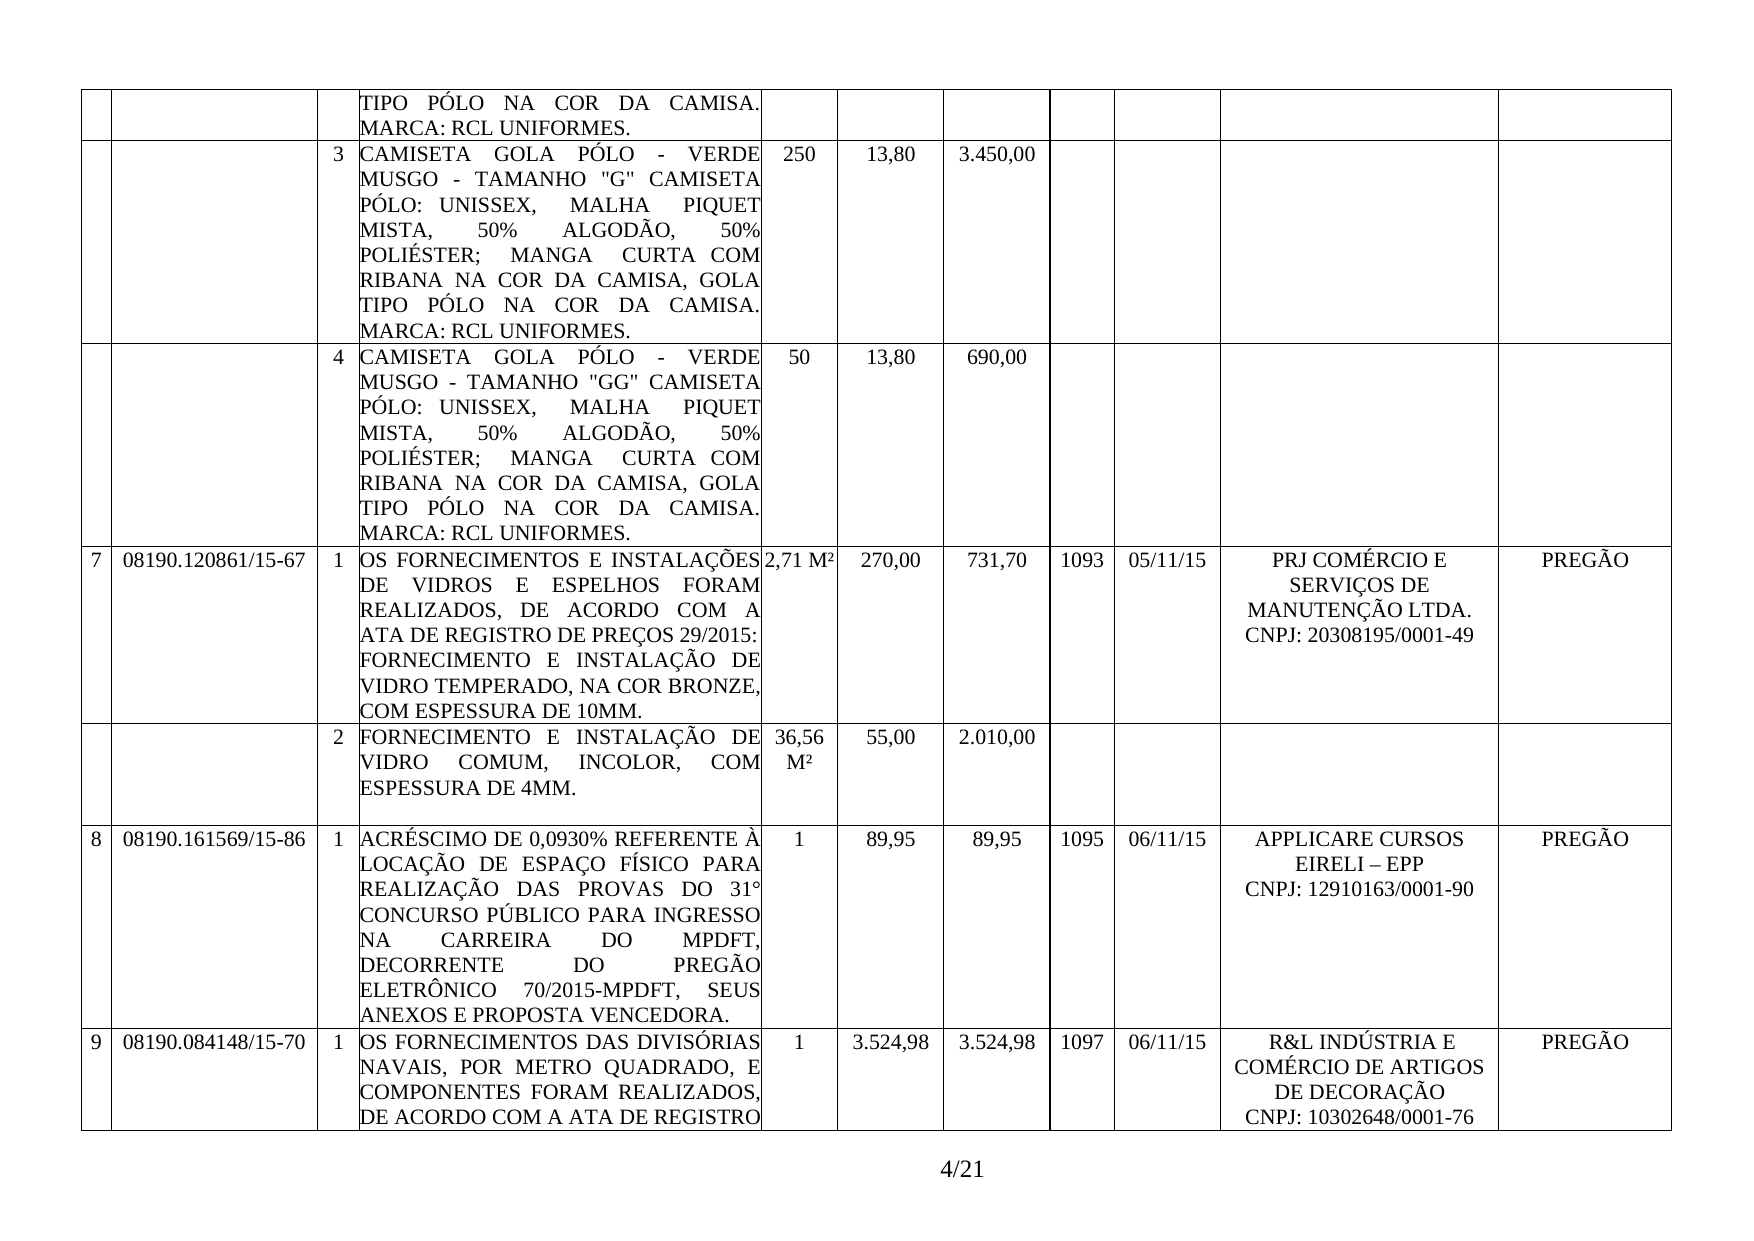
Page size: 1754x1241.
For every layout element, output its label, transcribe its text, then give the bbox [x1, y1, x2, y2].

table_cell [1221, 344, 1498, 546]
table_cell OS FORNECIMENTOS E INSTALAÇÕES DE VIDROS E ESPELHOS FORAM REALIZADOS, DE ACORDO COM A ATA DE REGISTRO DE PREÇOS 29/2015: FORNECIMENTO E INSTALAÇÃO DE VIDRO TEMPERADO, NA COR BRONZE, COM ESPESSURA DE 10MM. [360, 547, 761, 723]
table_cell 1 [318, 826, 359, 1028]
table_cell 270,00 [838, 547, 943, 723]
table_cell [112, 141, 317, 343]
table_cell 06/11/15 [1115, 826, 1220, 1028]
table_cell [112, 344, 317, 546]
table_cell PRJ COMÉRCIO E SERVIÇOS DE MANUTENÇÃO LTDA. CNPJ: 20308195/0001-49 [1221, 547, 1498, 723]
table_cell [1499, 141, 1671, 343]
table_cell [1051, 344, 1114, 546]
table_cell 89,95 [838, 826, 943, 1028]
table_cell PREGÃO [1499, 1029, 1671, 1129]
table_cell 3.524,98 [944, 1029, 1049, 1129]
table_cell 50 [762, 344, 837, 546]
table_cell 7 [82, 547, 111, 723]
table_cell 1093 [1051, 547, 1114, 723]
table_cell 9 [82, 1029, 111, 1129]
table_cell CAMISETA GOLA PÓLO - VERDE MUSGO - TAMANHO "G" CAMISETA PÓLO: UNISSEX, MALHA PIQUET MISTA, 50% ALGODÃO, 50% POLIÉSTER; MANGA CURTA COM RIBANA NA COR DA CAMISA, GOLA TIPO PÓLO NA COR DA CAMISA. MARCA: RCL UNIFORMES. [360, 141, 761, 343]
table_cell [1051, 141, 1114, 343]
table_cell [1051, 724, 1114, 825]
table_cell [1221, 141, 1498, 343]
table_cell FORNECIMENTO E INSTALAÇÃO DE VIDRO COMUM, INCOLOR, COM ESPESSURA DE 4MM. [360, 724, 761, 825]
table_cell [112, 90, 317, 140]
table_cell [944, 90, 1049, 140]
table_cell 4 [318, 344, 359, 546]
table_cell 2,71 M² [762, 547, 837, 723]
table_cell 08190.084148/15-70 [112, 1029, 317, 1129]
table_cell 13,80 [838, 141, 943, 343]
table_cell [82, 344, 111, 546]
table_cell 1 [318, 1029, 359, 1129]
table_cell OS FORNECIMENTOS DAS DIVISÓRIAS NAVAIS, POR METRO QUADRADO, E COMPONENTES FORAM REALIZADOS, DE ACORDO COM A ATA DE REGISTRO [360, 1029, 761, 1129]
table_cell 13,80 [838, 344, 943, 546]
table_cell 2.010,00 [944, 724, 1049, 825]
table_cell 1 [762, 1029, 837, 1129]
table_cell 250 [762, 141, 837, 343]
table_cell R&L INDÚSTRIA E COMÉRCIO DE ARTIGOS DE DECORAÇÃO CNPJ: 10302648/0001-76 [1221, 1029, 1498, 1129]
table_cell PREGÃO [1499, 547, 1671, 723]
table_cell [1499, 90, 1671, 140]
table_cell [82, 724, 111, 825]
table_cell 3 [318, 141, 359, 343]
table_cell [838, 90, 943, 140]
table_cell [112, 724, 317, 825]
table_cell [1221, 724, 1498, 825]
table_cell [1115, 724, 1220, 825]
table_cell APPLICARE CURSOS EIRELI – EPP CNPJ: 12910163/0001-90 [1221, 826, 1498, 1028]
table_cell [82, 90, 111, 140]
table_cell ACRÉSCIMO DE 0,0930% REFERENTE À LOCAÇÃO DE ESPAÇO FÍSICO PARA REALIZAÇÃO DAS PROVAS DO 31° CONCURSO PÚBLICO PARA INGRESSO NA CARREIRA DO MPDFT, DECORRENTE DO PREGÃO ELETRÔNICO 70/2015-MPDFT, SEUS ANEXOS E PROPOSTA VENCEDORA. [360, 826, 761, 1028]
table_cell 55,00 [838, 724, 943, 825]
table_cell PREGÃO [1499, 826, 1671, 1028]
table_cell 731,70 [944, 547, 1049, 723]
table_cell 1097 [1051, 1029, 1114, 1129]
table_cell 690,00 [944, 344, 1049, 546]
table_cell [1221, 90, 1498, 140]
table_cell 8 [82, 826, 111, 1028]
table_cell 1 [762, 826, 837, 1028]
table_cell 1095 [1051, 826, 1114, 1028]
table_cell [1499, 344, 1671, 546]
table_cell 2 [318, 724, 359, 825]
table_cell 3.524,98 [838, 1029, 943, 1129]
table_cell 06/11/15 [1115, 1029, 1220, 1129]
table_cell 1 [318, 547, 359, 723]
table_cell [82, 141, 111, 343]
table_cell [1115, 141, 1220, 343]
table_cell [762, 90, 837, 140]
table_cell 05/11/15 [1115, 547, 1220, 723]
table_cell 36,56 M² [762, 724, 837, 825]
table_cell [318, 90, 359, 140]
table_cell [1115, 90, 1220, 140]
table_cell 3.450,00 [944, 141, 1049, 343]
table_cell CAMISETA GOLA PÓLO - VERDE MUSGO - TAMANHO "GG" CAMISETA PÓLO: UNISSEX, MALHA PIQUET MISTA, 50% ALGODÃO, 50% POLIÉSTER; MANGA CURTA COM RIBANA NA COR DA CAMISA, GOLA TIPO PÓLO NA COR DA CAMISA. MARCA: RCL UNIFORMES. [360, 344, 761, 546]
table_cell 08190.161569/15-86 [112, 826, 317, 1028]
table_cell 08190.120861/15-67 [112, 547, 317, 723]
table_cell [1115, 344, 1220, 546]
table_cell TIPO PÓLO NA COR DA CAMISA. MARCA: RCL UNIFORMES. [360, 90, 761, 140]
table_cell [1499, 724, 1671, 825]
table_cell 89,95 [944, 826, 1049, 1028]
table_cell [1051, 90, 1114, 140]
